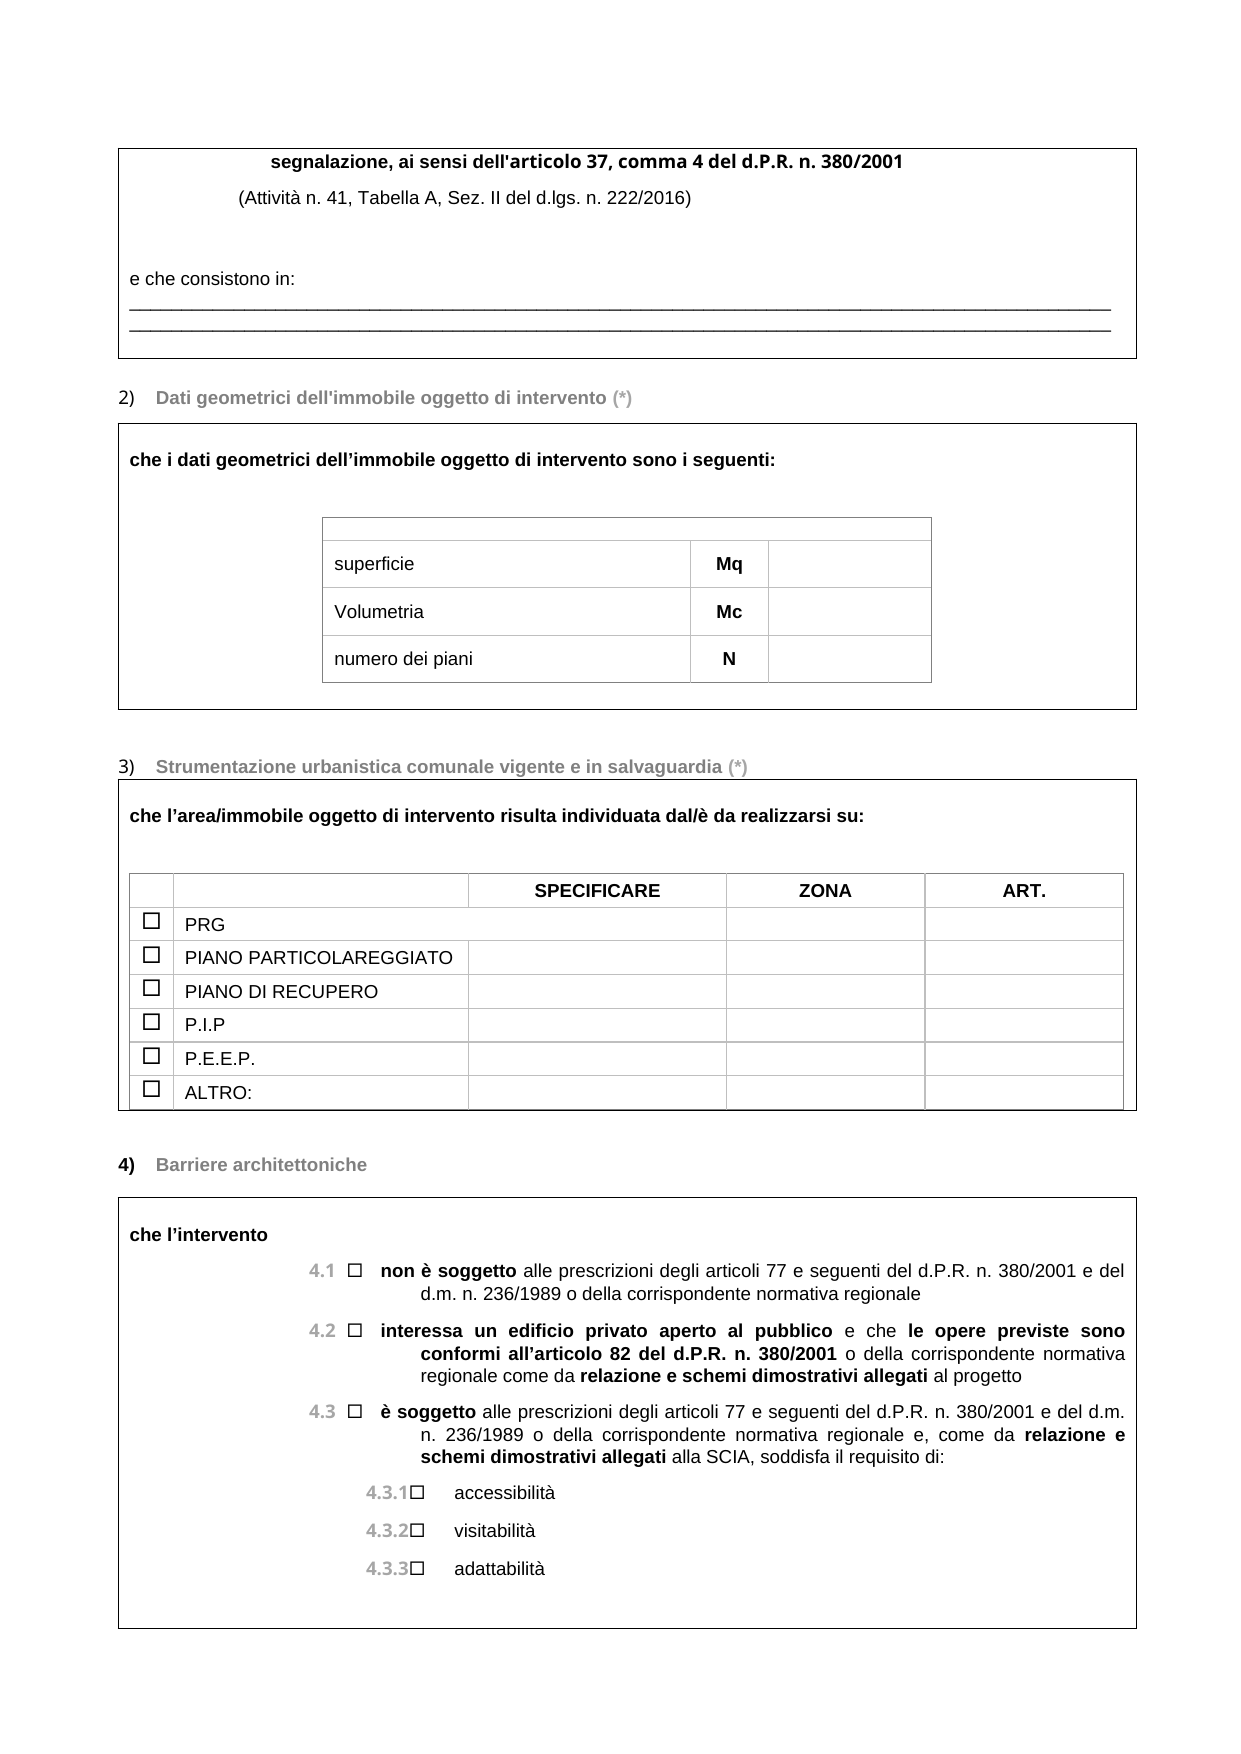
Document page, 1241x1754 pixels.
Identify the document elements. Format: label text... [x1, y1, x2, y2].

table_header che l’area/immobile oggetto di intervento risulta individuata dal/è da realizzarsi su: [119, 780, 1136, 1110]
table_cell [727, 941, 924, 974]
table_cell [727, 1076, 924, 1109]
table_header [130, 874, 173, 907]
table_cell  [130, 908, 173, 940]
table_header [323, 518, 931, 540]
table_header [174, 874, 468, 907]
table_cell ALTRO: [174, 1076, 468, 1109]
table_cell [926, 908, 1123, 940]
table_cell [469, 1009, 726, 1041]
table_cell  [130, 1076, 173, 1109]
list Strumentazione urbanistica comunale vigente e in salvaguardia (*) [118, 753, 1122, 778]
table_cell [926, 1076, 1123, 1109]
table_cell [469, 941, 726, 974]
table_cell N [691, 636, 768, 682]
table_cell numero dei piani [323, 636, 690, 682]
table_cell Mc [691, 588, 768, 634]
table_cell [727, 1009, 924, 1041]
table_cell P.I.P [174, 1009, 468, 1041]
table_cell  [130, 975, 173, 1008]
table_cell [469, 1043, 726, 1075]
table_cell [926, 1043, 1123, 1075]
table_header che l’intervento  non è soggetto alle prescrizioni degli articoli 77 e seguenti del d.P.R. n. 380/2001 e del d.m. n. 236/1989 o della corrispondente normativa regionale  interessa un edificio privato aperto al pubblico e che le opere previste sono conformi all’articolo 82 del d.P.R. n. 380/2001 o della corrispondente normativa regionale come da relazione e schemi dimostrativi allegati al progetto  è soggetto alle prescrizioni degli articoli 77 e seguenti del d.P.R. n. 380/2001 e del d.m. n. 236/1989 o della corrispondente normativa regionale e, come da relazione e schemi dimostrativi allegati alla SCIA, soddisfa il requisito di:  accessibilità  visitabilità  adattabilità  pur essendo soggetto alle prescrizioni degli articoli 77 e seguenti del d.P.R. n. 380/2001 e del d.m. n. 236/1989 o della corrispondente normativa regionale, non rispetta la normativa in materia di barriere architettoniche, pertanto  presenta contestualmente alla SCIA condizionata, la documentazione per la richiesta di deroga come meglio descritto nella relazione tecnica allegata e schemi dimostrativi allegati [119, 1198, 1136, 1628]
table_cell [926, 941, 1123, 974]
table_header che i dati geometrici dell’immobile oggetto di intervento sono i seguenti: [119, 424, 1136, 709]
table_cell Volumetria [323, 588, 690, 634]
list Dati geometrici dell'immobile oggetto di intervento (*) [118, 384, 1122, 410]
table_cell superficie [323, 541, 690, 587]
table_cell [727, 975, 924, 1008]
table_cell  [130, 941, 173, 974]
table_cell PIANO DI RECUPERO [174, 975, 468, 1008]
table_header SPECIFICARE [469, 874, 726, 907]
table_cell  [130, 1043, 173, 1075]
table_header ART. [926, 874, 1123, 907]
list Barriere architettoniche [118, 1154, 1122, 1176]
table_cell [769, 541, 931, 587]
table_cell [469, 975, 726, 1008]
table_header segnalazione, ai sensi dell'articolo 37, comma 4 del d.P.R. n. 380/2001 (Attività n. 41, Tabella A, Sez. II del d.lgs. n. 222/2016) e che consistono in: ______________________________________________________________________________________________ ______________________________________________________________________________________________ [119, 149, 1136, 358]
table_cell [727, 1043, 924, 1075]
table_cell  [130, 1009, 173, 1041]
table_cell [727, 908, 924, 940]
table_cell [469, 1076, 726, 1109]
table_cell PRG [174, 908, 726, 940]
table_cell Mq [691, 541, 768, 587]
table_cell [769, 588, 931, 634]
table_cell PIANO PARTICOLAREGGIATO [174, 941, 468, 974]
table_cell [769, 636, 931, 682]
table_cell [926, 975, 1123, 1008]
table_cell [926, 1009, 1123, 1041]
table_header ZONA [727, 874, 924, 907]
table_cell P.E.E.P. [174, 1043, 468, 1075]
